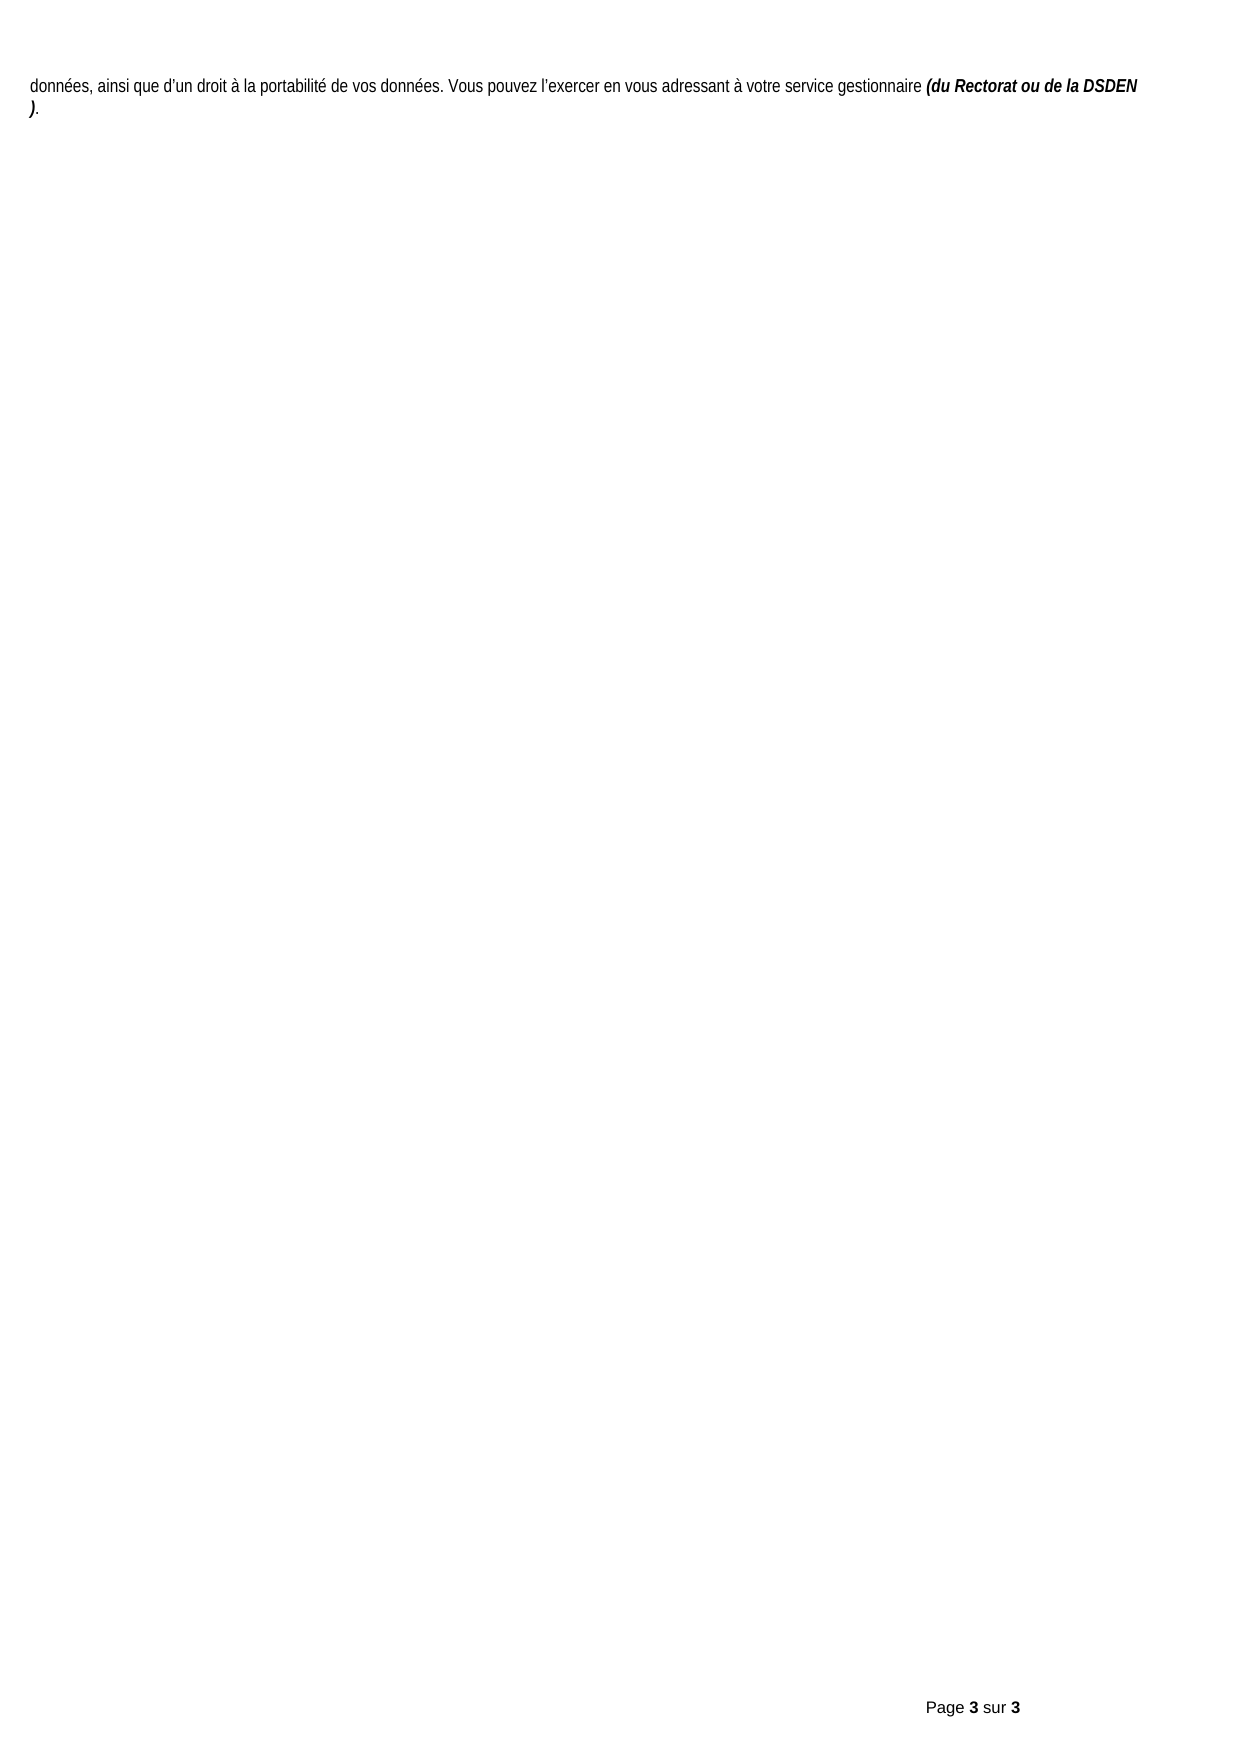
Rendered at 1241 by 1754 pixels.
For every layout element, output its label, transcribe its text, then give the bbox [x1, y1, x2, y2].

table_cell données, ainsi que d’un droit à la portabilité de vos données. Vous pouvez l’exercer en vous adressant à votre service gestionnaire (du Rectorat ou de la DSDEN ). [23, 75, 1145, 118]
table_cell [1145, 75, 1218, 118]
